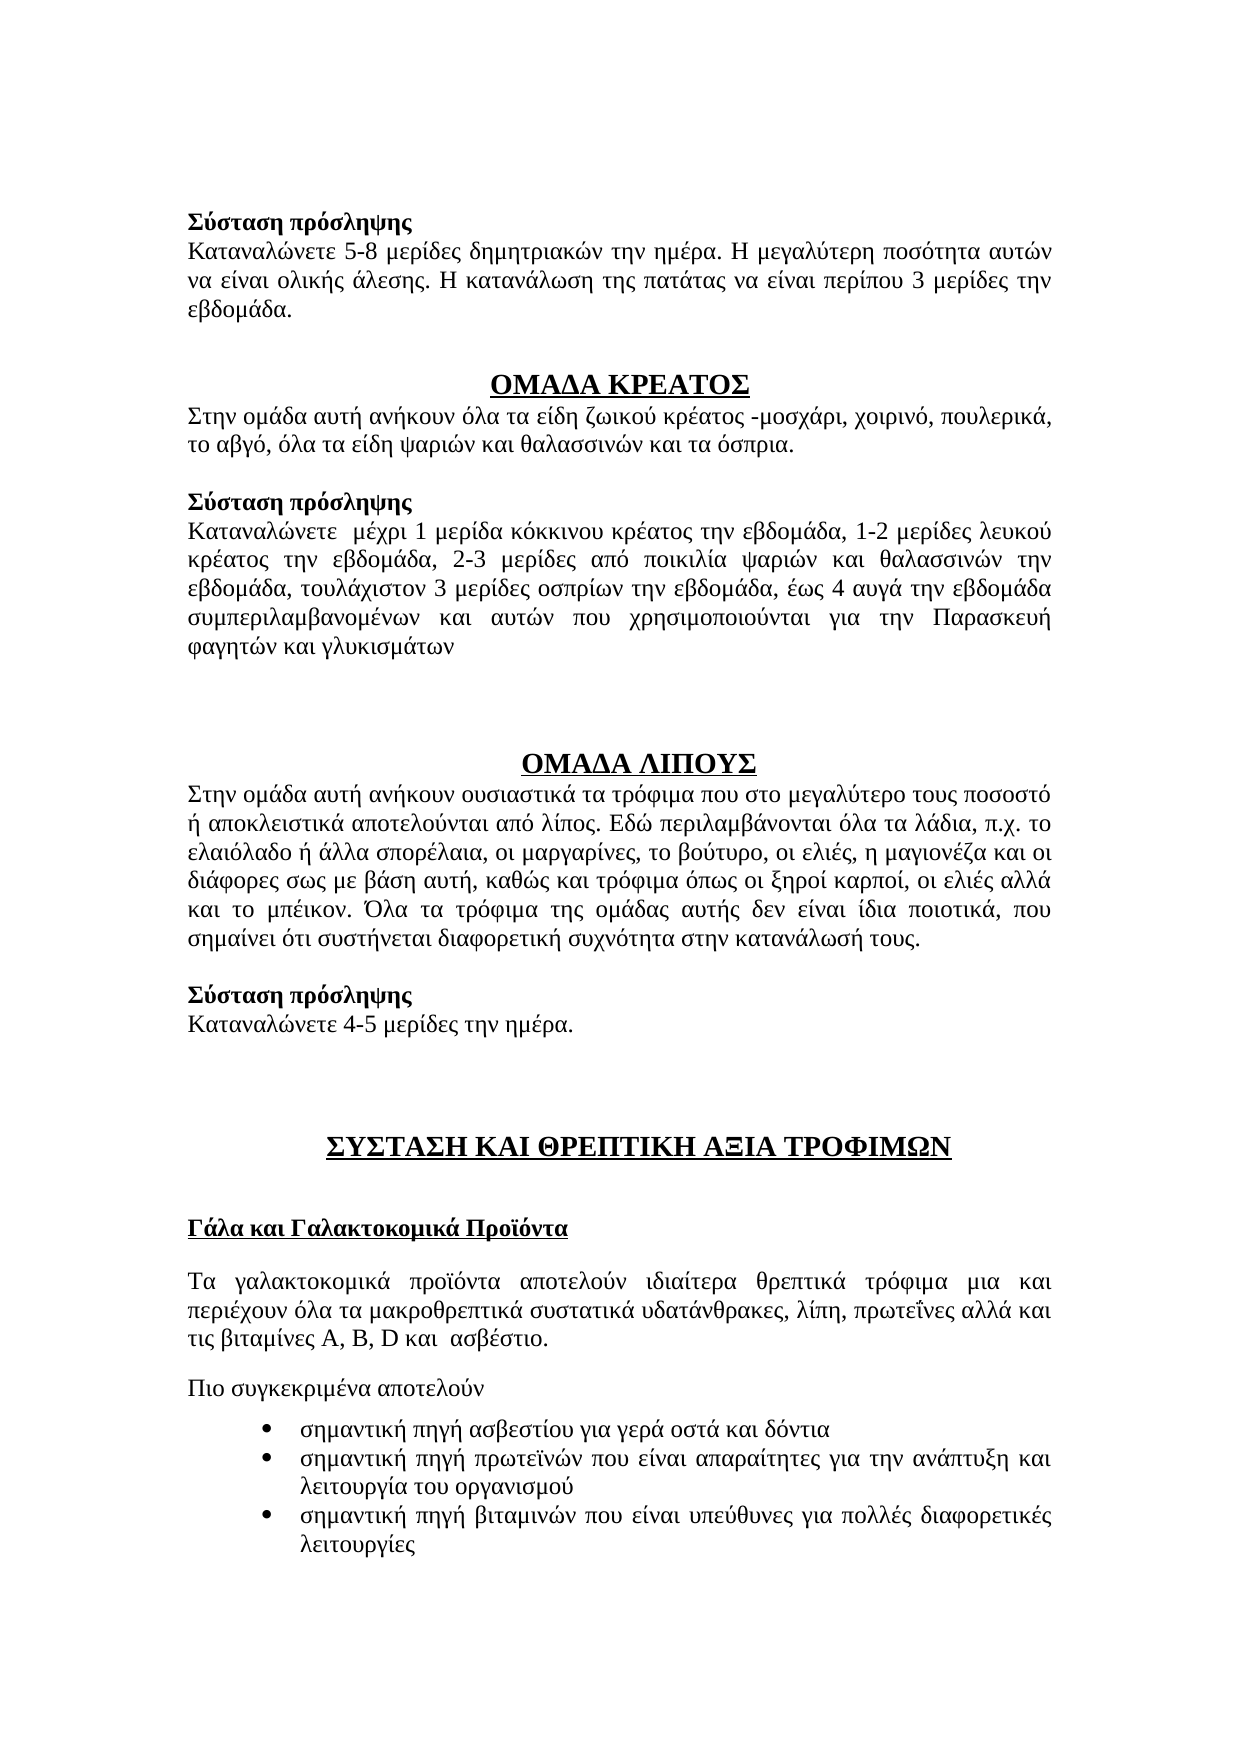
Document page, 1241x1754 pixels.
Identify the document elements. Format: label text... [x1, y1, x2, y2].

text Γάλα και Γαλακτοκομικά Προϊόντα [187, 1213, 1053, 1242]
text ΣΥΣΤΑΣΗ ΚΑΙ ΘΡΕΠΤΙΚΗ ΑΞΙΑ ΤΡΟΦΙΜΩΝ [187, 1129, 1053, 1163]
text Στην ομάδα αυτή ανήκουν ουσιαστικά τα τρόφιμα που στο μεγαλύτερο τους ποσοστό ή αποκλειστικά αποτελούνται από λίπος. Εδώ περιλαμβάνονται όλα τα λάδια, π.χ. το ελαιόλαδο ή άλλα σπορέλαια, οι μαργαρίνες, το βούτυρο, οι ελιές, η μαγιονέζα και οι διάφορες σως με βάση αυτή, καθώς και τρόφιμα όπως οι ξηροί καρποί, οι ελιές αλλά και το μπέικον. Όλα τα τρόφιμα της ομάδας αυτής δεν είναι ίδια ποιοτικά, που σημαίνει ότι συστήνεται διαφορετική συχνότητα στην κατανάλωσή τους. [187, 779, 1053, 952]
text Στην ομάδα αυτή ανήκουν όλα τα είδη ζωικού κρέατος -μοσχάρι, χοιρινό, πουλερικά, το αβγό, όλα τα είδη ψαριών και θαλασσινών και τα όσπρια. [187, 401, 1053, 458]
text Σύσταση πρόσληψης [187, 487, 1053, 516]
text Καταναλώνετε 5-8 μερίδες δημητριακών την ημέρα. Η μεγαλύτερη ποσότητα αυτών να είναι ολικής άλεσης. Η κατανάλωση της πατάτας να είναι περίπου 3 μερίδες την εβδομάδα. [187, 236, 1053, 322]
subtitle Τα γαλακτοκομικά προϊόντα αποτελούν ιδιαίτερα θρεπτικά τρόφιμα μια και περιέχουν όλα τα μακροθρεπτικά συστατικά υδατάνθρακες, λίπη, πρωτεΐνες αλλά και τις βιταμίνες Α, Β, D και ασβέστιο. [187, 1266, 1053, 1352]
list σημαντική πηγή βιταμινών που είναι υπεύθυνες για πολλές διαφορετικές λειτουργίες [262, 1500, 1053, 1558]
subtitle Πιο συγκεκριμένα αποτελούν [187, 1373, 1053, 1401]
text Σύσταση πρόσληψης [187, 207, 1053, 236]
text ΟΜΑΔΑ ΛΙΠΟΥΣ [187, 746, 1053, 779]
list σημαντική πηγή ασβεστίου για γερά οστά και δόντια [262, 1414, 1053, 1443]
text Καταναλώνετε 4-5 μερίδες την ημέρα. [187, 1009, 1053, 1038]
text Σύσταση πρόσληψης [187, 981, 1053, 1009]
text ΟΜΑΔΑ ΚΡΕΑΤΟΣ [187, 367, 1053, 401]
text Καταναλώνετε μέχρι 1 μερίδα κόκκινου κρέατος την εβδομάδα, 1-2 μερίδες λευκού κρέατος την εβδομάδα, 2-3 μερίδες από ποικιλία ψαριών και θαλασσινών την εβδομάδα, τουλάχιστον 3 μερίδες οσπρίων την εβδομάδα, έως 4 αυγά την εβδομάδα συμπεριλαμβανομένων και αυτών που χρησιμοποιούνται για την Παρασκευή φαγητών και γλυκισμάτων [187, 516, 1053, 659]
list σημαντική πηγή πρωτεϊνών που είναι απαραίτητες για την ανάπτυξη και λειτουργία του οργανισμού [262, 1443, 1053, 1500]
